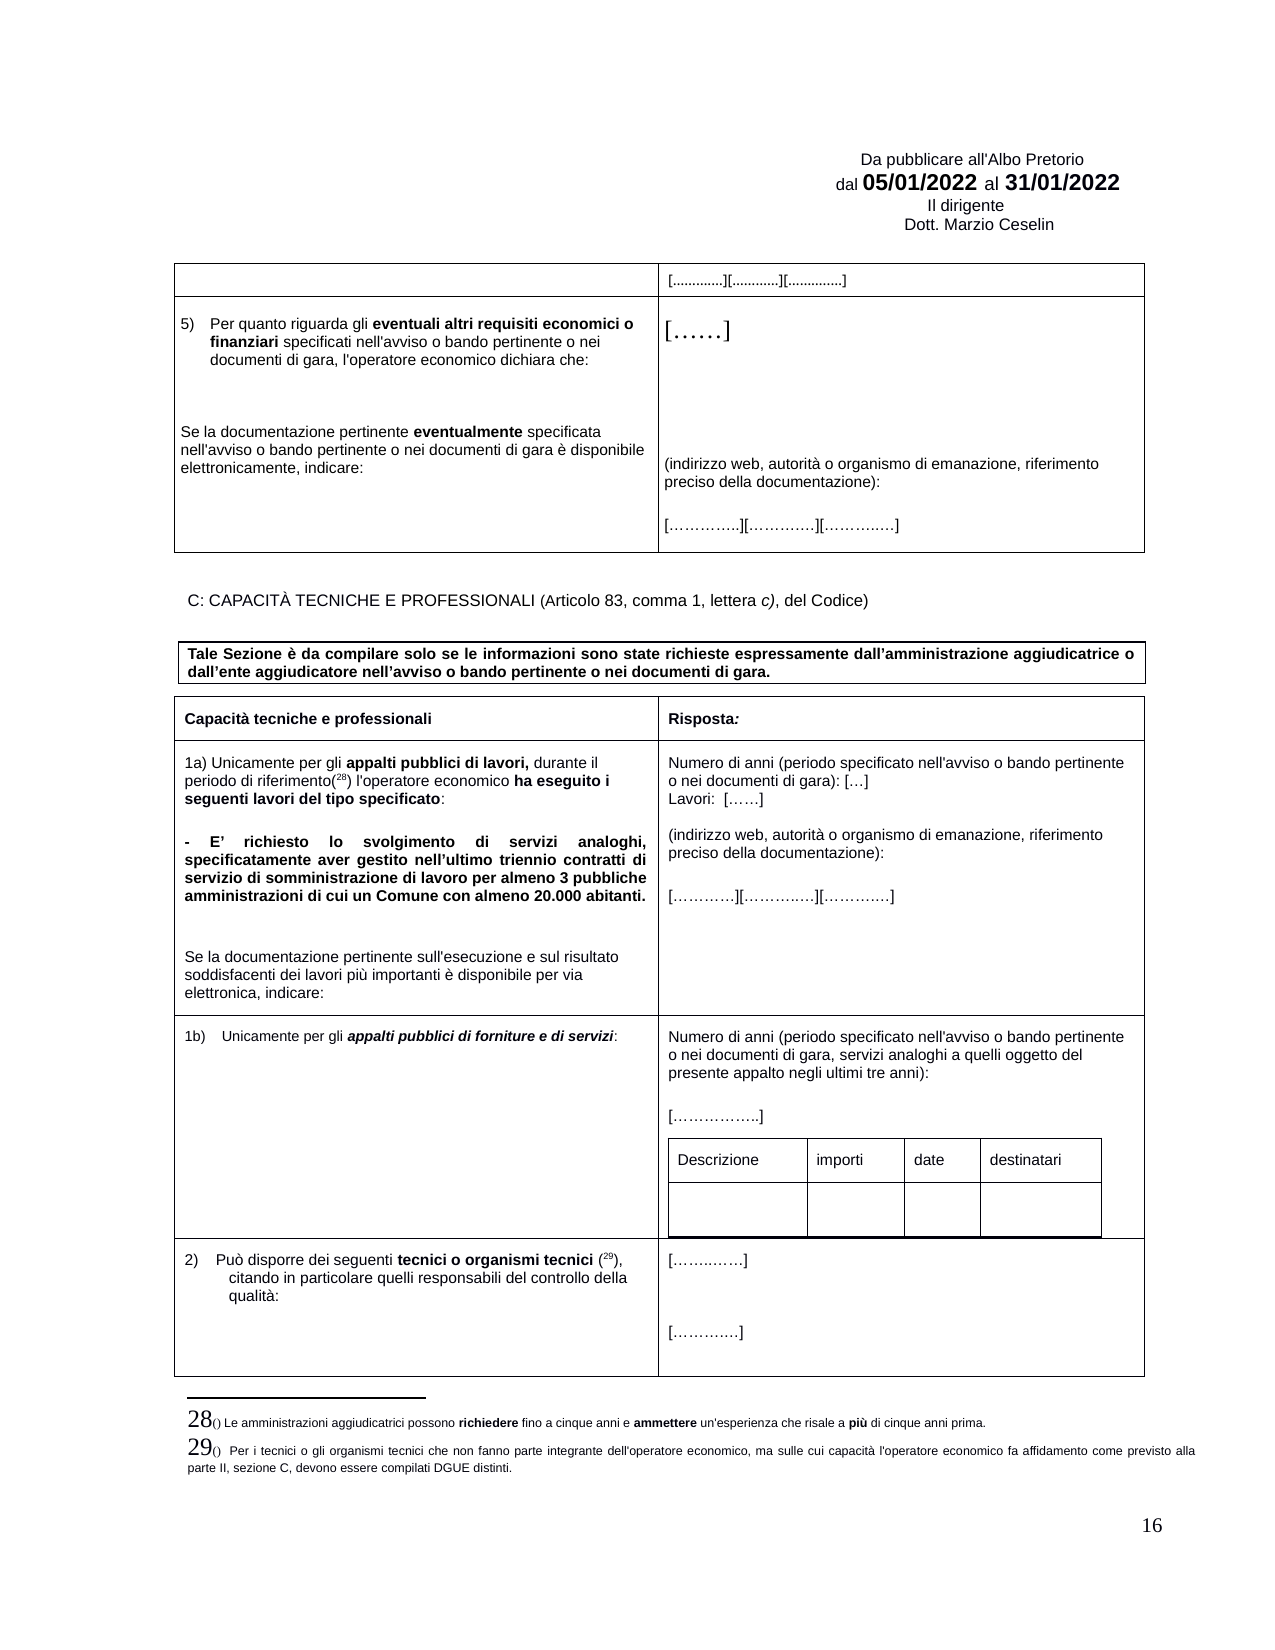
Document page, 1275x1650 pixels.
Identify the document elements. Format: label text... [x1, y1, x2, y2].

table_cell [669, 1183, 807, 1236]
table_cell [981, 1183, 1101, 1236]
title C: Capacità tecniche e professionali (Articolo 83, comma 1, lettera c), del Codice) [187, 591, 1137, 610]
table_cell [905, 1183, 980, 1236]
table_cell 1a) Unicamente per gli appalti pubblici di lavori, durante il periodo di riferimento() l'operatore economico ha eseguito i seguenti lavori del tipo specificato: - E’ richiesto lo svolgimento di servizi analoghi, specificatamente aver gestito nell’ultimo triennio contratti di servizio di somministrazione di lavoro per almeno 3 pubbliche amministrazioni di cui un Comune con almeno 20.000 abitanti. Se la documentazione pertinente sull'esecuzione e sul risultato soddisfacenti dei lavori più importanti è disponibile per via elettronica, indicare: [175, 741, 658, 1014]
table_header Capacità tecniche e professionali [175, 697, 658, 740]
table_header importi [808, 1139, 904, 1182]
table_cell [……] (indirizzo web, autorità o organismo di emanazione, riferimento preciso della documentazione): […………..][……….…][………..…] [659, 297, 1144, 552]
table_cell [……….…][…………][………..…] [659, 264, 1144, 296]
table_header date [905, 1139, 980, 1182]
table_header Risposta: [659, 697, 1144, 740]
table_header Descrizione [669, 1139, 807, 1182]
text Tale Sezione è da compilare solo se le informazioni sono state richieste espressamente dall’amministrazione aggiudicatrice o dall’ente aggiudicatore nell’avviso o bando pertinente o nei documenti di gara. [179, 643, 1145, 683]
table_cell Numero di anni (periodo specificato nell'avviso o bando pertinente o nei documenti di gara, servizi analoghi a quelli oggetto del presente appalto negli ultimi tre anni): [……………..] [659, 1016, 1144, 1238]
table_cell [808, 1183, 904, 1236]
table_cell Numero di anni (periodo specificato nell'avviso o bando pertinente o nei documenti di gara): […] Lavori: [……] (indirizzo web, autorità o organismo di emanazione, riferimento preciso della documentazione): […………][………..…][……….…] [659, 741, 1144, 1014]
table_cell [……..……] [……….…] [659, 1239, 1144, 1376]
table_cell [175, 264, 658, 296]
table_cell 1b) Unicamente per gli appalti pubblici di forniture e di servizi: [175, 1016, 658, 1238]
table_cell 2) Può disporre dei seguenti tecnici o organismi tecnici (), citando in particolare quelli responsabili del controllo della qualità: [175, 1239, 658, 1376]
table_cell Per quanto riguarda gli eventuali altri requisiti economici o finanziari specificati nell'avviso o bando pertinente o nei documenti di gara, l'operatore economico dichiara che: Se la documentazione pertinente eventualmente specificata nell'avviso o bando pertinente o nei documenti di gara è disponibile elettronicamente, indicare: [175, 297, 658, 552]
table_header destinatari [981, 1139, 1101, 1182]
